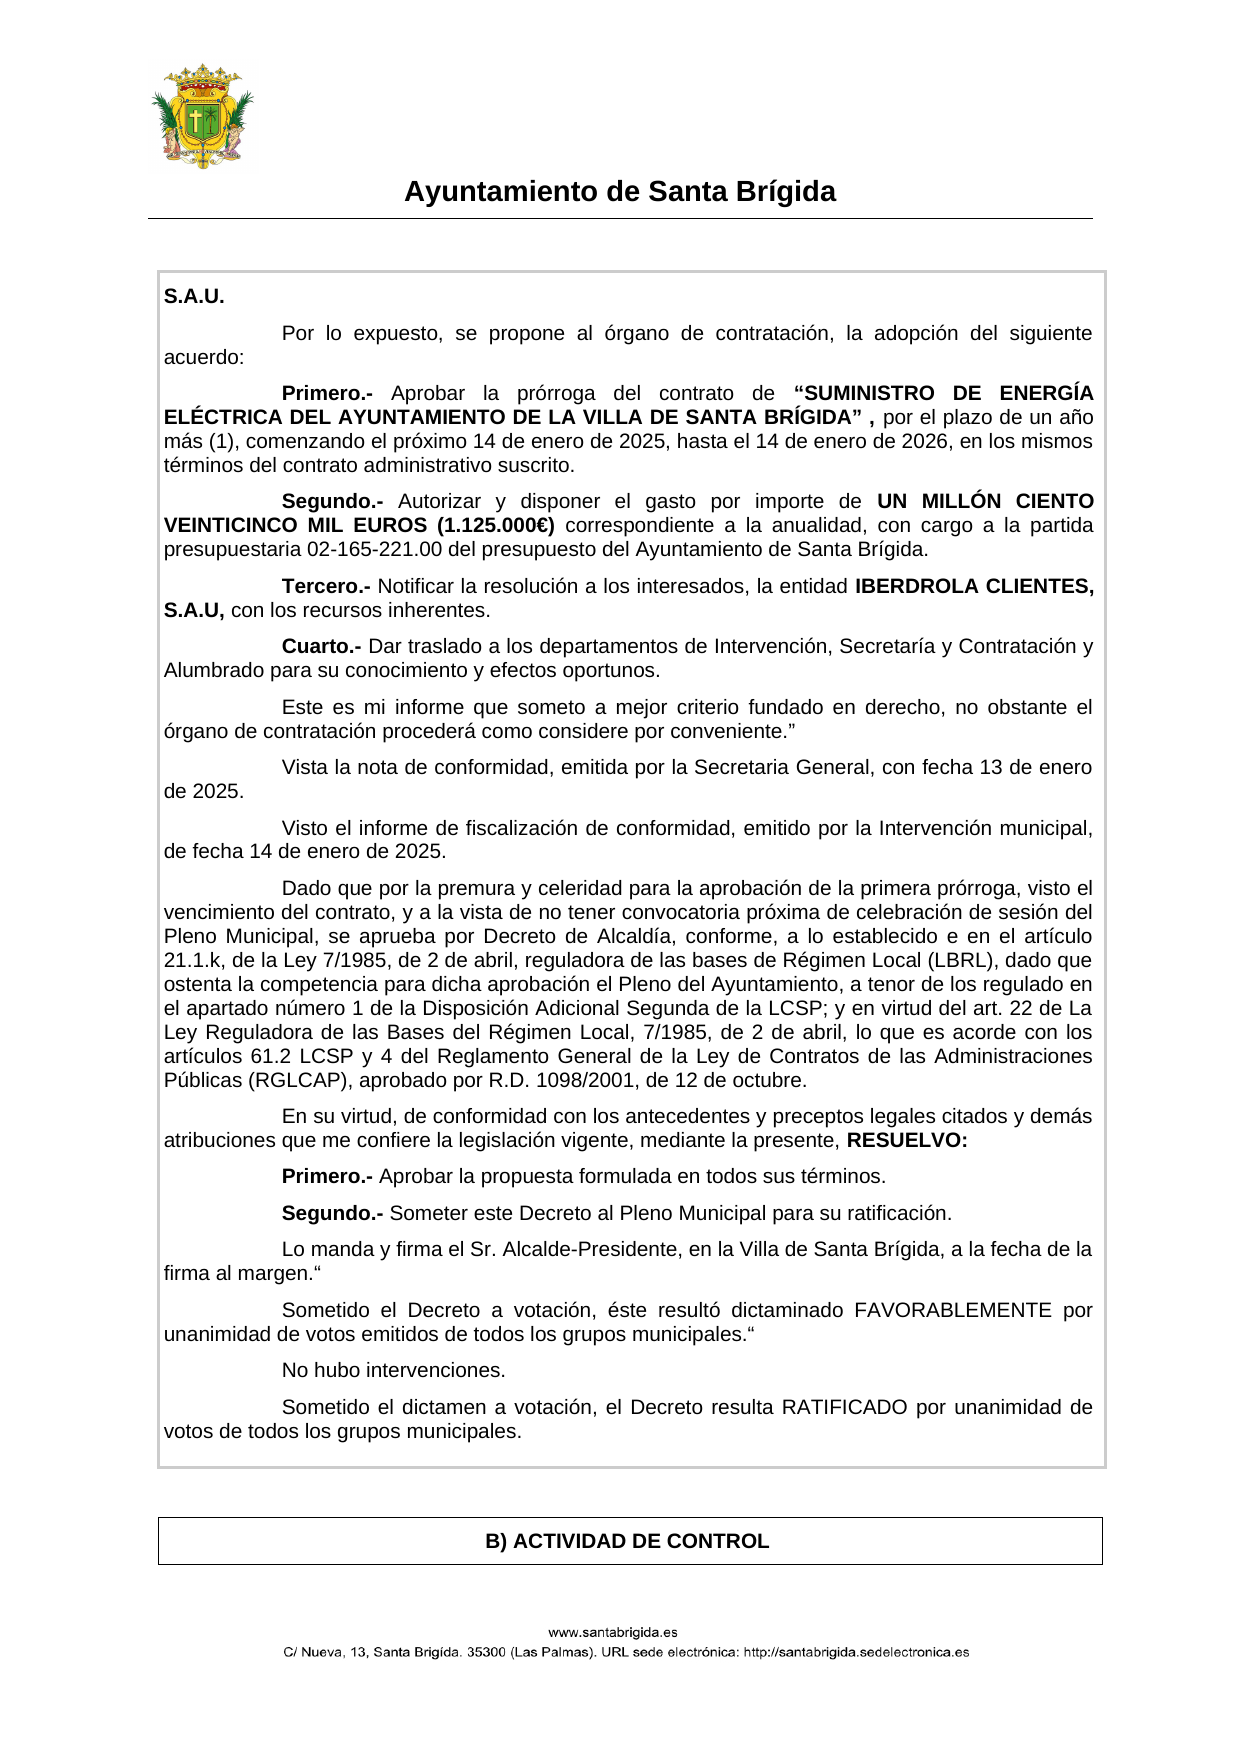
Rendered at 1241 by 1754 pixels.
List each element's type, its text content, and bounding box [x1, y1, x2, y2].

table_header B) ACTIVIDAD DE CONTROL [159, 1518, 1102, 1564]
table_cell S.A.U. Por lo expuesto, se propone al órgano de contratación, la adopción del siguiente acuerdo: Primero.- Aprobar la prórroga del contrato de “SUMINISTRO DE ENERGÍA ELÉCTRICA DEL AYUNTAMIENTO DE LA VILLA DE SANTA BRÍGIDA” , por el plazo de un año más (1), comenzando el próximo 14 de enero de 2025, hasta el 14 de enero de 2026, en los mismos términos del contrato administrativo suscrito. Segundo.- Autorizar y disponer el gasto por importe de UN MILLÓN CIENTO VEINTICINCO MIL EUROS (1.125.000€) correspondiente a la anualidad, con cargo a la partida presupuestaria 02-165-221.00 del presupuesto del Ayuntamiento de Santa Brígida. Tercero.- Notificar la resolución a los interesados, la entidad IBERDROLA CLIENTES, S.A.U, con los recursos inherentes. Cuarto.- Dar traslado a los departamentos de Intervención, Secretaría y Contratación y Alumbrado para su conocimiento y efectos oportunos. Este es mi informe que someto a mejor criterio fundado en derecho, no obstante el órgano de contratación procederá como considere por conveniente.” Vista la nota de conformidad, emitida por la Secretaria General, con fecha 13 de enero de 2025. Visto el informe de fiscalización de conformidad, emitido por la Intervención municipal, de fecha 14 de enero de 2025. Dado que por la premura y celeridad para la aprobación de la primera prórroga, visto el vencimiento del contrato, y a la vista de no tener convocatoria próxima de celebración de sesión del Pleno Municipal, se aprueba por Decreto de Alcaldía, conforme, a lo establecido e en el artículo 21.1.k, de la Ley 7/1985, de 2 de abril, reguladora de las bases de Régimen Local (LBRL), dado que ostenta la competencia para dicha aprobación el Pleno del Ayuntamiento, a tenor de los regulado en el apartado número 1 de la Disposición Adicional Segunda de la LCSP; y en virtud del art. 22 de La Ley Reguladora de las Bases del Régimen Local, 7/1985, de 2 de abril, lo que es acorde con los artículos 61.2 LCSP y 4 del Reglamento General de la Ley de Contratos de las Administraciones Públicas (RGLCAP), aprobado por R.D. 1098/2001, de 12 de octubre. En su virtud, de conformidad con los antecedentes y preceptos legales citados y demás atribuciones que me confiere la legislación vigente, mediante la presente, RESUELVO: Primero.- Aprobar la propuesta formulada en todos sus términos. Segundo.- Someter este Decreto al Pleno Municipal para su ratificación. Lo manda y firma el Sr. Alcalde-Presidente, en la Villa de Santa Brígida, a la fecha de la firma al margen.“ Sometido el Decreto a votación, éste resultó dictaminado FAVORABLEMENTE por unanimidad de votos emitidos de todos los grupos municipales.“ No hubo intervenciones. Sometido el dictamen a votación, el Decreto resulta RATIFICADO por unanimidad de votos de todos los grupos municipales. [160, 273, 1104, 1466]
